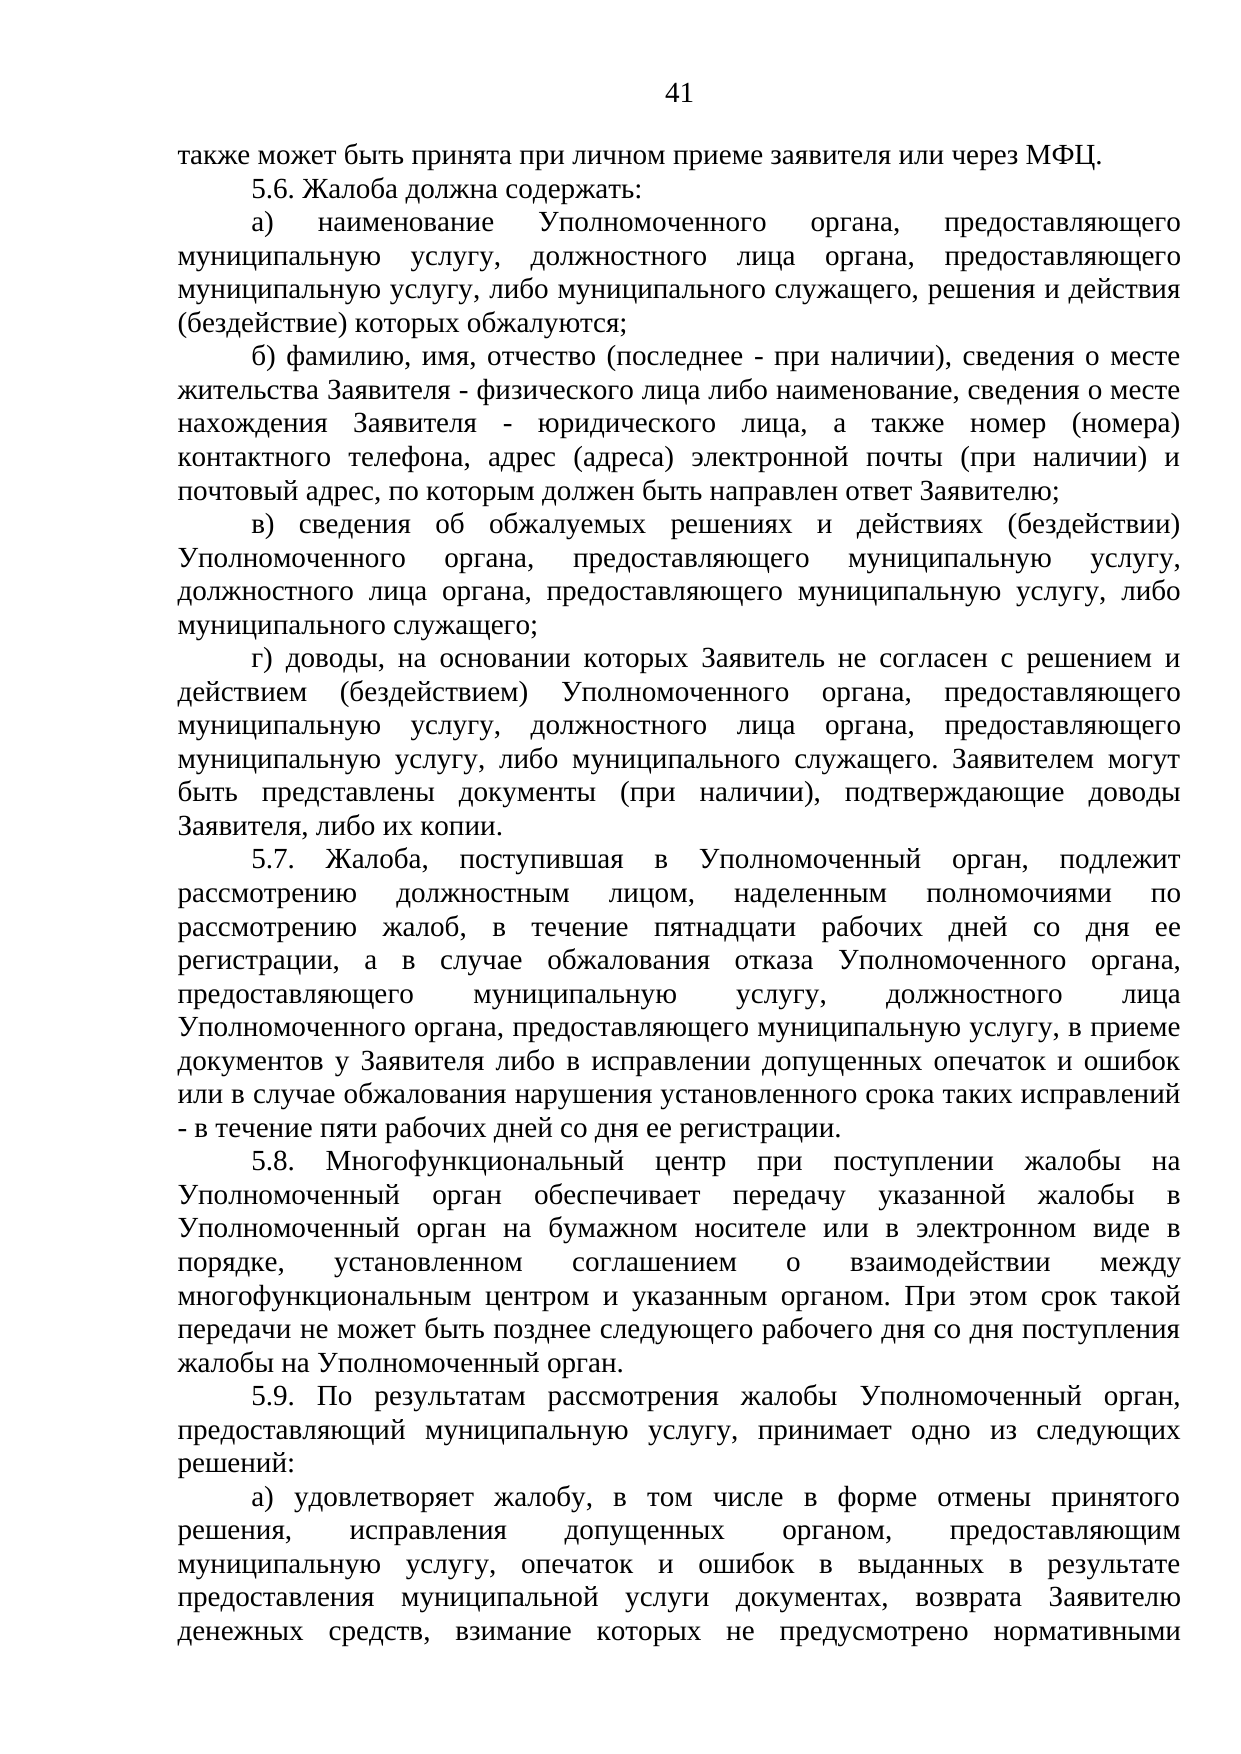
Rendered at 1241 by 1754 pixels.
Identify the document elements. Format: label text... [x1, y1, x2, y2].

text 5.7. Жалоба, поступившая в Уполномоченный орган, подлежит рассмотрению должностным лицом, наделенным полномочиями по рассмотрению жалоб, в течение пятнадцати рабочих дней со дня ее регистрации, а в случае обжалования отказа Уполномоченного органа, предоставляющего муниципальную услугу, должностного лица Уполномоченного органа, предоставляющего муниципальную услугу, в приеме документов у Заявителя либо в исправлении допущенных опечаток и ошибок или в случае обжалования нарушения установленного срока таких исправлений - в течение пяти рабочих дней со дня ее регистрации. [177, 842, 1181, 1143]
text г) доводы, на основании которых Заявитель не согласен с решением и действием (бездействием) Уполномоченного органа, предоставляющего муниципальную услугу, должностного лица органа, предоставляющего муниципальную услугу, либо муниципального служащего. Заявителем могут быть представлены документы (при наличии), подтверждающие доводы Заявителя, либо их копии. [177, 640, 1181, 842]
text а) удовлетворяет жалобу, в том числе в форме отмены принятого решения, исправления допущенных органом, предоставляющим муниципальную услугу, опечаток и ошибок в выданных в результате предоставления муниципальной услуги документах, возврата Заявителю денежных средств, взимание которых не предусмотрено нормативными [177, 1479, 1181, 1647]
text 5.8. Многофункциональный центр при поступлении жалобы на Уполномоченный орган обеспечивает передачу указанной жалобы в Уполномоченный орган на бумажном носителе или в электронном виде в порядке, установленном соглашением о взаимодействии между многофункциональным центром и указанным органом. При этом срок такой передачи не может быть позднее следующего рабочего дня со дня поступления жалобы на Уполномоченный орган. [177, 1143, 1181, 1378]
text также может быть принята при личном приеме заявителя или через МФЦ. [177, 137, 1181, 171]
text а) наименование Уполномоченного органа, предоставляющего муниципальную услугу, должностного лица органа, предоставляющего муниципальную услугу, либо муниципального служащего, решения и действия (бездействие) которых обжалуются; [177, 204, 1181, 338]
text б) фамилию, имя, отчество (последнее - при наличии), сведения о месте жительства Заявителя - физического лица либо наименование, сведения о месте нахождения Заявителя - юридического лица, а также номер (номера) контактного телефона, адрес (адреса) электронной почты (при наличии) и почтовый адрес, по которым должен быть направлен ответ Заявителю; [177, 338, 1181, 506]
text в) сведения об обжалуемых решениях и действиях (бездействии) Уполномоченного органа, предоставляющего муниципальную услугу, должностного лица органа, предоставляющего муниципальную услугу, либо муниципального служащего; [177, 506, 1181, 640]
text 5.6. Жалоба должна содержать: [177, 171, 1181, 204]
text 5.9. По результатам рассмотрения жалобы Уполномоченный орган, предоставляющий муниципальную услугу, принимает одно из следующих решений: [177, 1378, 1181, 1479]
